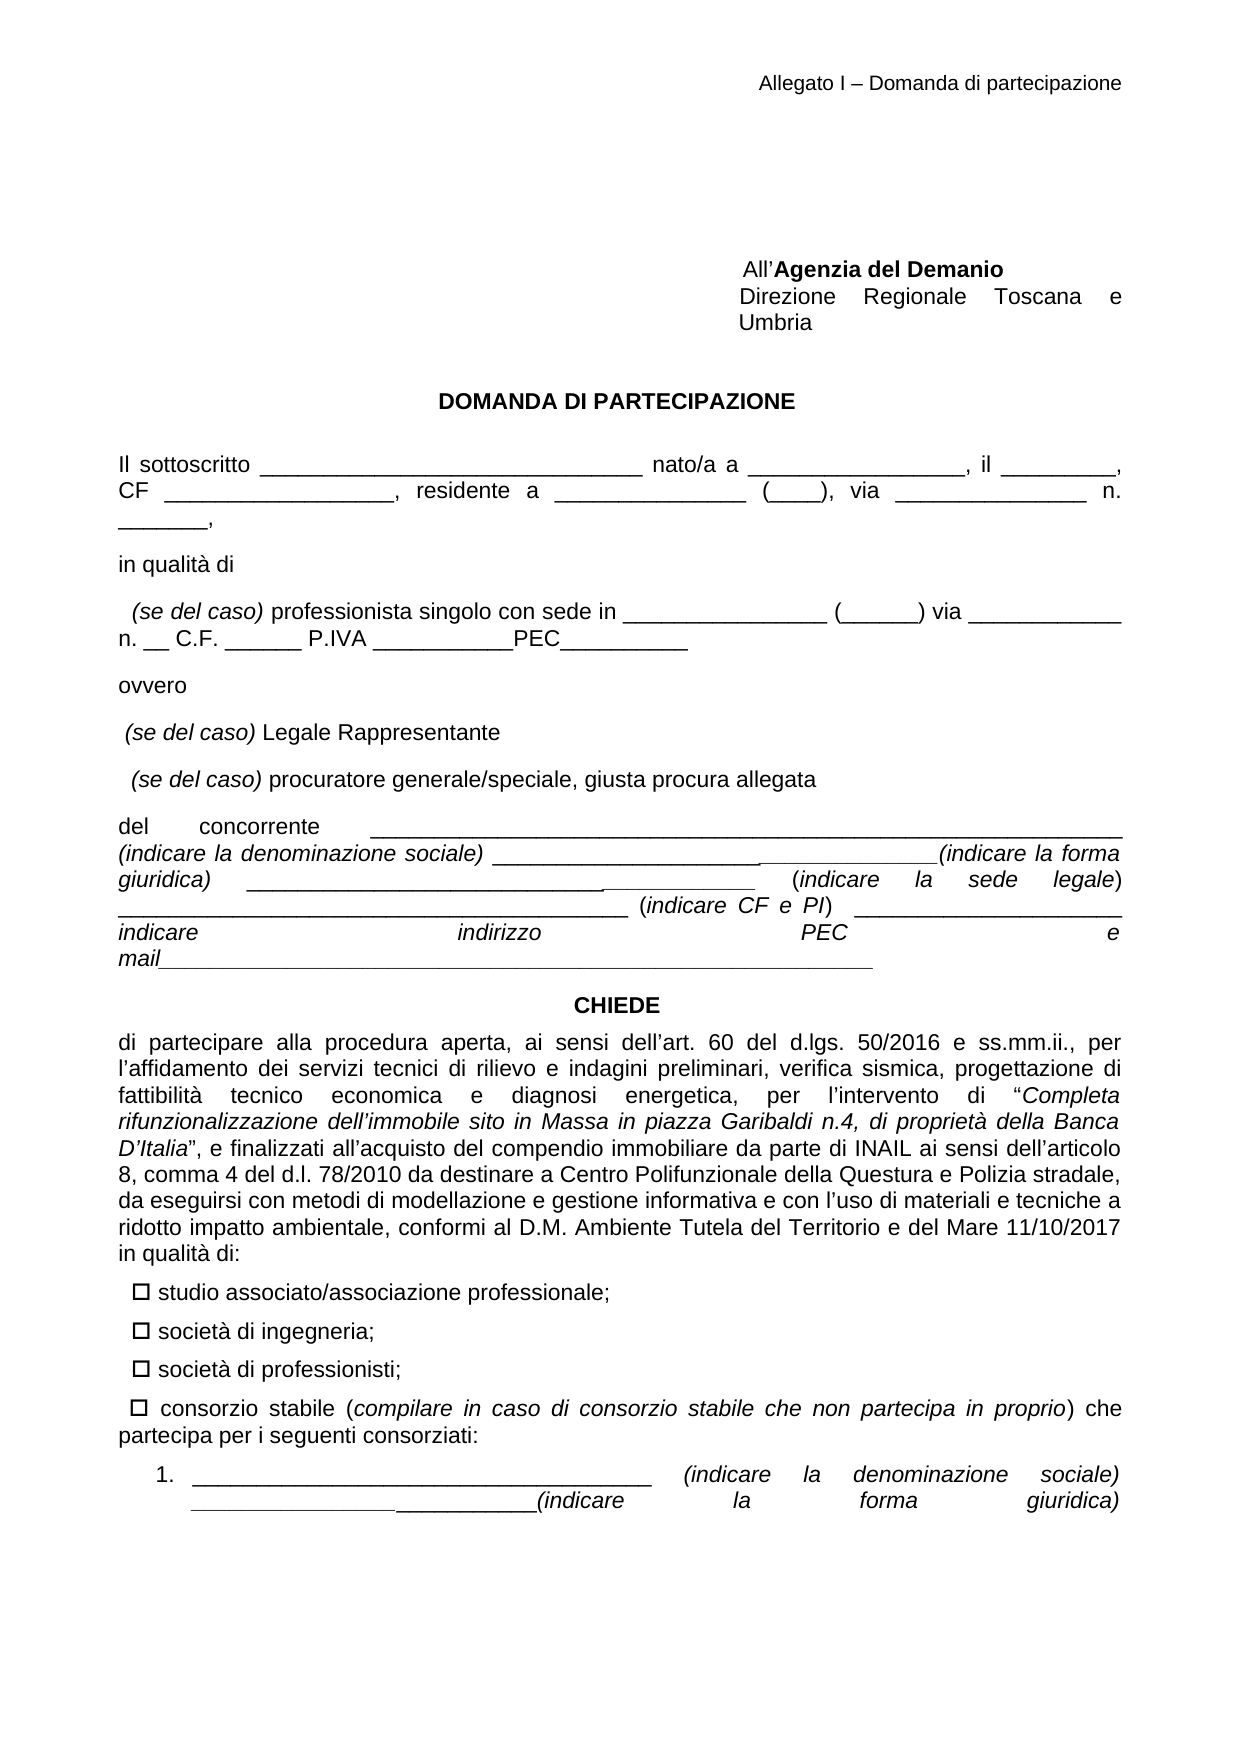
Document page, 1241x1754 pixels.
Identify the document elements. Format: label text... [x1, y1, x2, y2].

text DOMANDA DI PARTECIPAZIONE [118, 388, 1122, 414]
text ovvero [118, 672, 1122, 698]
text  società di professionisti; [118, 1356, 1122, 1383]
text di partecipare alla procedura aperta, ai sensi dell’art. 60 del d.lgs. 50/2016 e ss.mm.ii., per l’affidamento dei servizi tecnici di rilievo e indagini preliminari, verifica sismica, progettazione di fattibilità tecnico economica e diagnosi energetica, per l’intervento di “Completa rifunzionalizzazione dell’immobile sito in Massa in piazza Garibaldi n.4, di proprietà della Banca D’Italia”, e finalizzati all’acquisto del compendio immobiliare da parte di INAIL ai sensi dell’articolo 8, comma 4 del d.l. 78/2010 da destinare a Centro Polifunzionale della Questura e Polizia stradale, da eseguirsi con metodi di modellazione e gestione informativa e con l’uso di materiali e tecniche a ridotto impatto ambientale, conformi al D.M. Ambiente Tutela del Territorio e del Mare 11/10/2017 in qualità di: [118, 1029, 1122, 1266]
text All’Agenzia del Demanio [723, 256, 1122, 283]
list ____________________________________ (indicare la denominazione sociale) ___________________________(indicare la forma giuridica) [155, 1461, 1122, 1513]
text  consorzio stabile (compilare in caso di consorzio stabile che non partecipa in proprio) che partecipa per i seguenti consorziati: [118, 1395, 1122, 1448]
text in qualità di [118, 551, 1122, 577]
text del concorrente ___________________________________________________________ (indicare la denominazione sociale) ___________________________________(indicare la forma giuridica) ________________________________________ (indicare la sede legale) ________________________________________ (indicare CF e PI) _____________________ indicare indirizzo PEC e mail________________________________________________________ [118, 813, 1122, 971]
text Il sottoscritto ______________________________ nato/a a _________________, il _________, CF __________________, residente a _______________ (____), via _______________ n. _______, [118, 451, 1122, 530]
text CHIEDE [118, 992, 1122, 1019]
text Direzione Regionale Toscana e Umbria [738, 283, 1122, 335]
text  società di ingegneria; [118, 1318, 1122, 1344]
text  studio associato/associazione professionale; [118, 1279, 1122, 1305]
text (se del caso) Legale Rappresentante [118, 719, 1122, 745]
text (se del caso) procuratore generale/speciale, giusta procura allegata [118, 766, 1122, 792]
text (se del caso) professionista singolo con sede in ________________ (______) via ____________ n. __ C.F. ______ P.IVA ___________PEC__________ [118, 598, 1122, 651]
